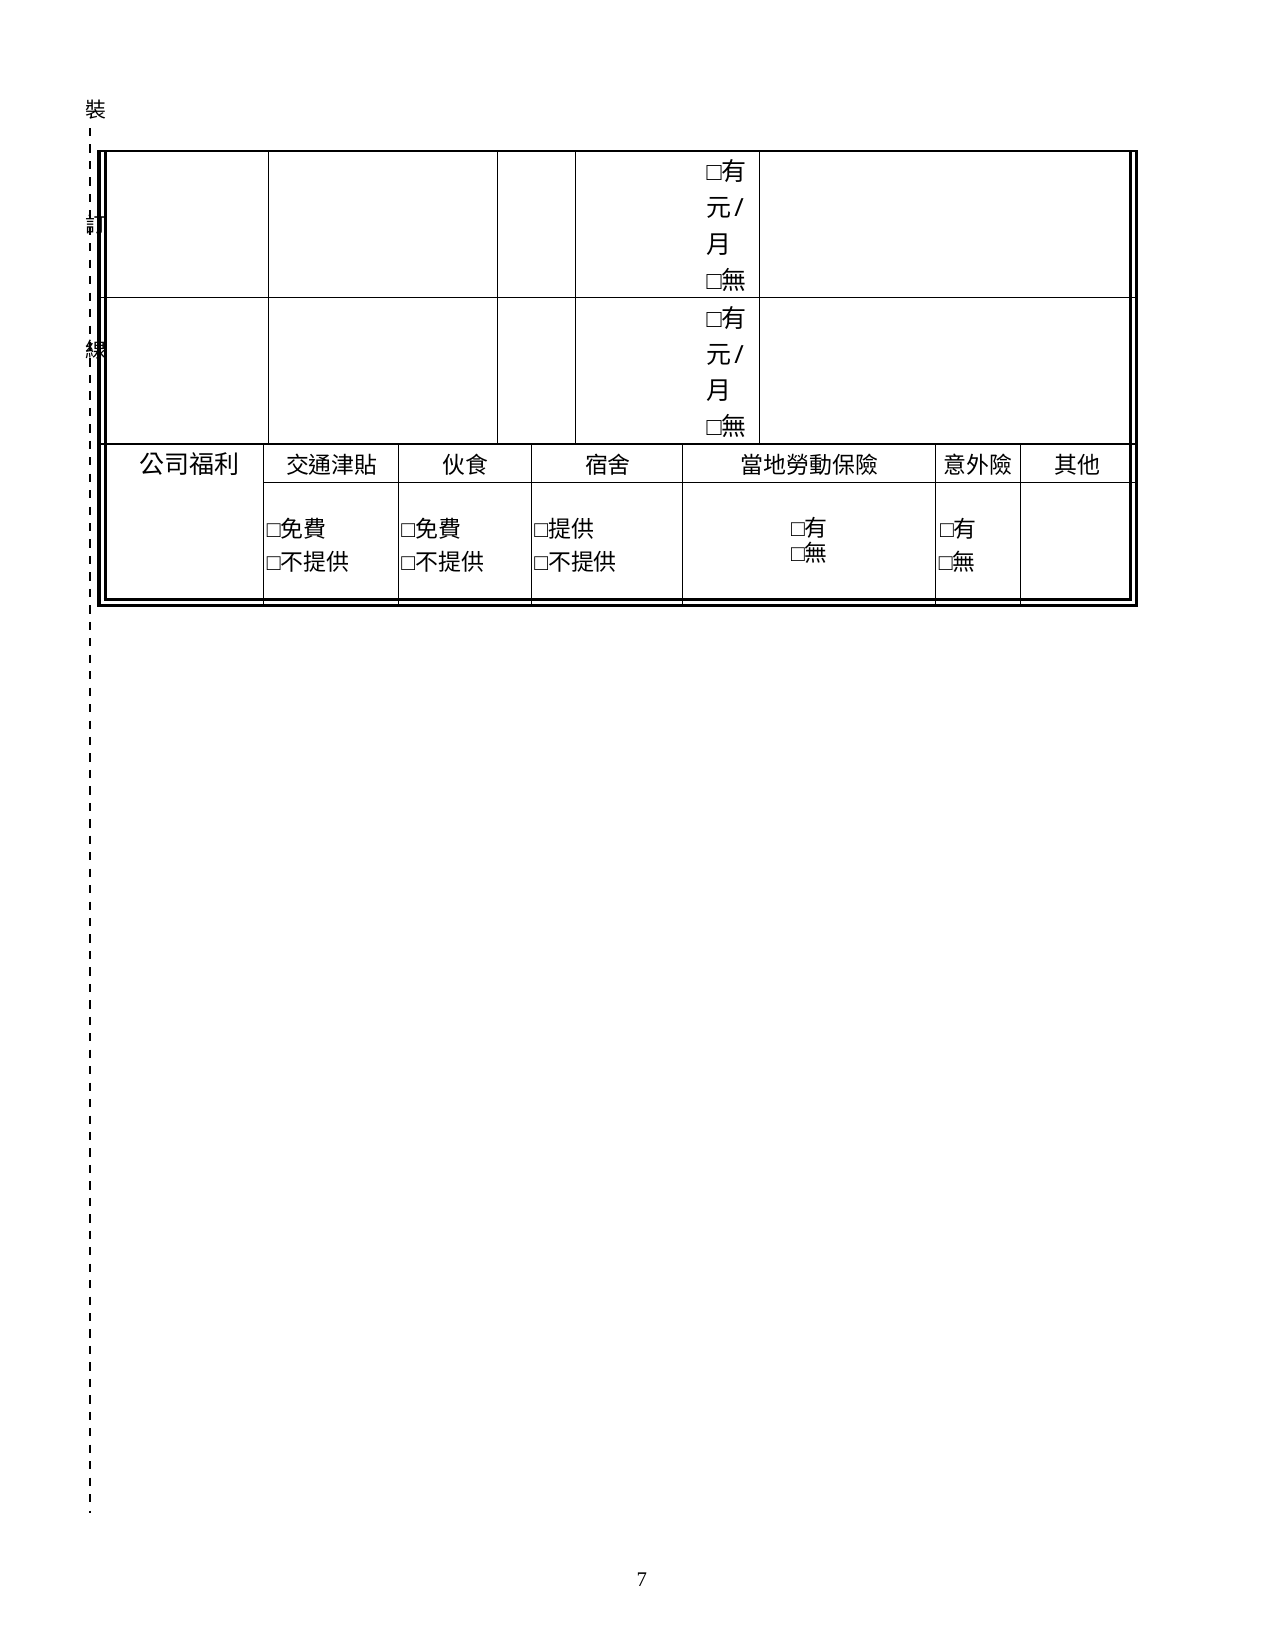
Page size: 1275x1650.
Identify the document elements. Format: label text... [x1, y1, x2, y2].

table_cell □有 □無 [683, 483, 935, 597]
table_cell [1021, 483, 1129, 597]
table_cell [269, 298, 497, 443]
table_cell [498, 298, 575, 443]
table_cell 其他 [1021, 445, 1129, 482]
table_cell □有 □無 [936, 483, 1020, 597]
table_cell 公司福利 [107, 445, 263, 597]
table_cell □免費 □不提供 [264, 483, 398, 597]
table_cell [760, 152, 1129, 297]
table_cell [107, 152, 268, 297]
table_cell 交通津貼 [264, 445, 398, 482]
table_cell 宿舍 [532, 445, 682, 482]
table_cell 伙食 [399, 445, 531, 482]
table_cell 當地勞動保險 [683, 445, 935, 482]
table_cell □免費 □不提供 [399, 483, 531, 597]
table_cell □有 元/月 □無 [576, 298, 759, 443]
table_cell 意外險 [936, 445, 1020, 482]
table_cell □提供 □不提供 [532, 483, 682, 597]
table_cell [107, 298, 268, 443]
table_cell □有 元/月 □無 [576, 152, 759, 297]
table_cell [760, 298, 1129, 443]
table_cell [498, 152, 575, 297]
table_cell [269, 152, 497, 297]
